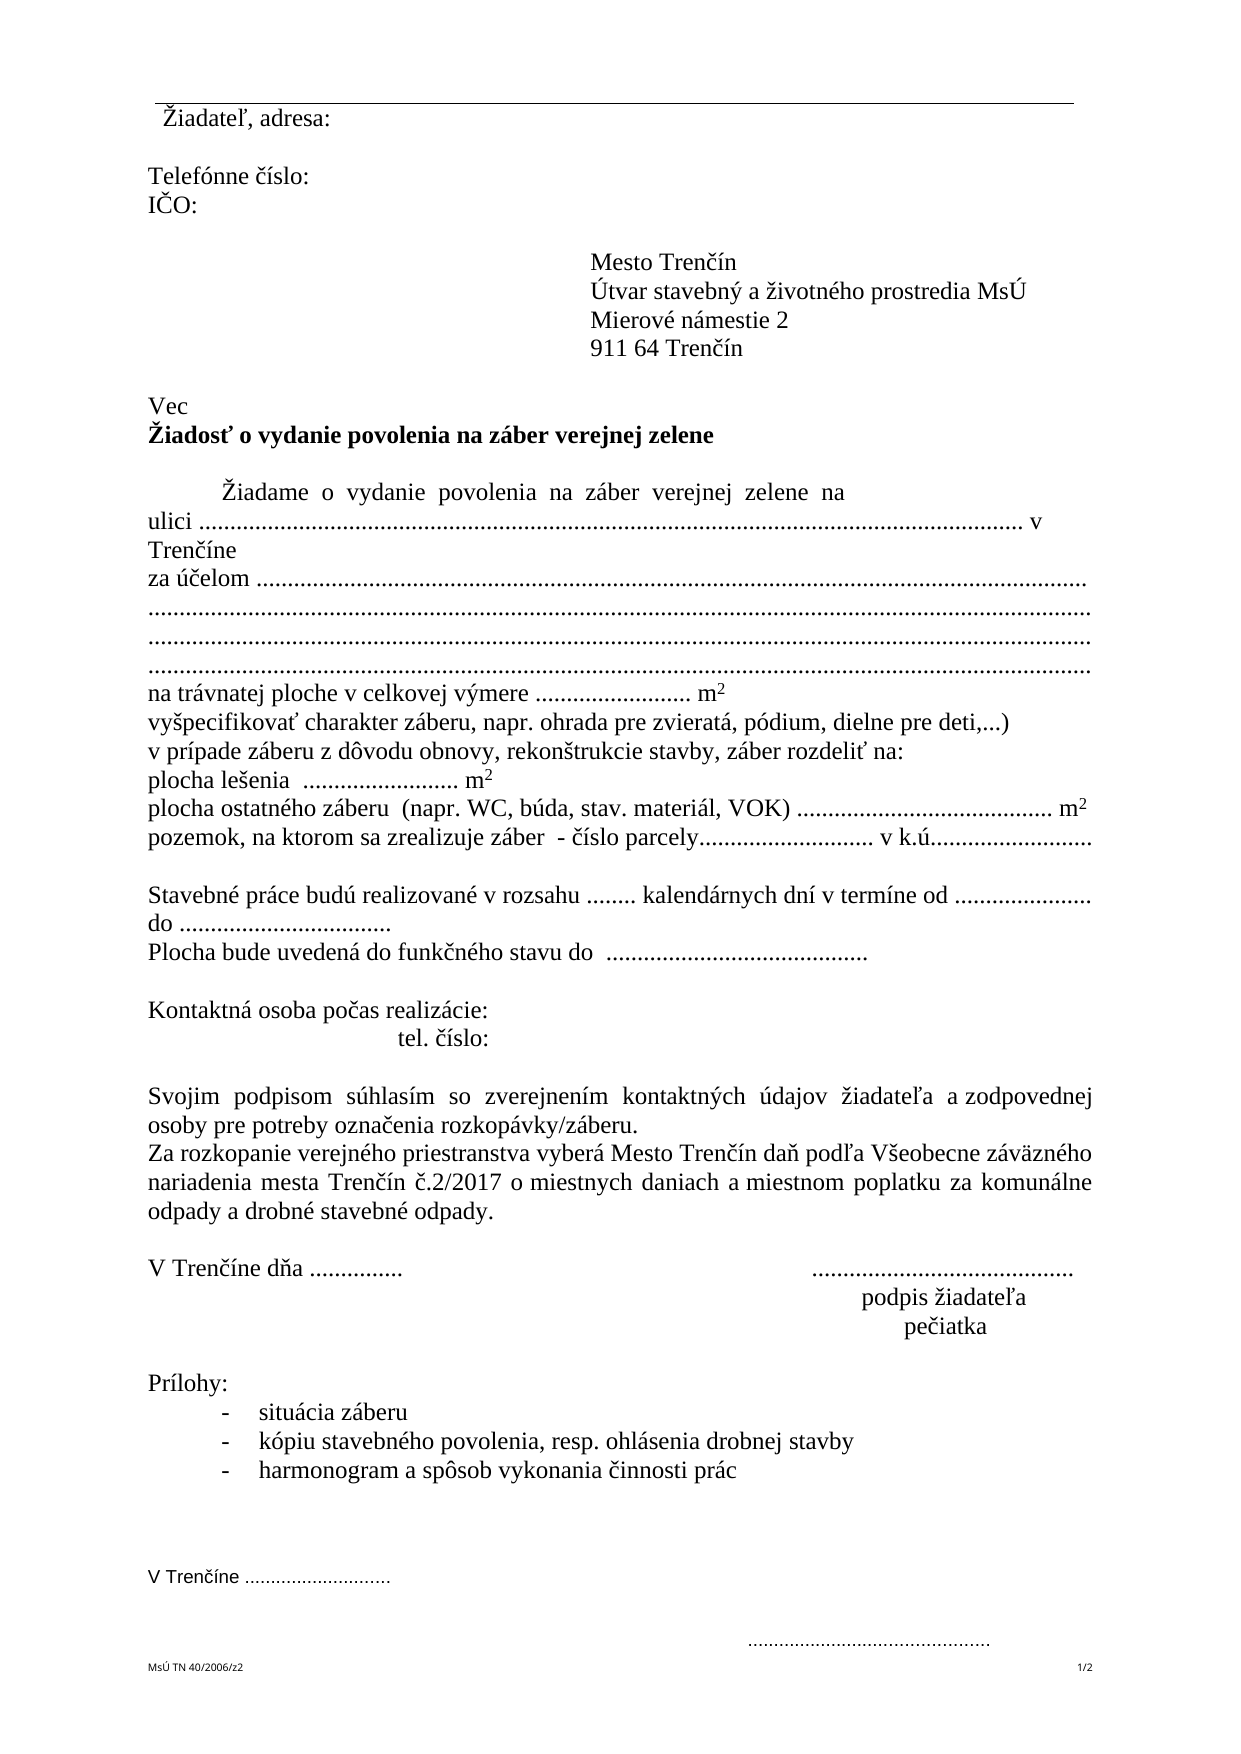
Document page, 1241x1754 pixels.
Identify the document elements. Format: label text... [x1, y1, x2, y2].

text 911 64 Trenčín [590, 333, 1093, 362]
text V Trenčíne [148, 1566, 1093, 1588]
text Žiadosť o vydanie povolenia na záber verejnej zelene [148, 420, 1093, 448]
text Plocha bude uvedená do funkčného stavu do .......................................... [148, 937, 1093, 966]
list harmonogram a spôsob vykonania činnosti prác [221, 1455, 1093, 1483]
text Za rozkopanie verejného priestranstva vyberá Mesto Trenčín daň podľa Všeobecne záväzného nariadenia mesta Trenčín č.2/2017 o miestnych daniach a miestnom poplatku za komunálne odpady a drobné stavebné odpady. [148, 1138, 1093, 1225]
text na trávnatej ploche v celkovej výmere ......................... m2 [148, 678, 1093, 707]
text Mesto Trenčín [148, 247, 1093, 276]
text v prípade záberu z dôvodu obnovy, rekonštrukcie stavby, záber rozdeliť na: [148, 736, 1093, 765]
list kópiu stavebného povolenia, resp. ohlásenia drobnej stavby [221, 1426, 1093, 1455]
text tel. číslo: [148, 1023, 1093, 1052]
text IČO: [148, 190, 1093, 218]
text Stavebné práce budú realizované v rozsahu ........ kalendárnych dní v termíne od ...................... do .................................. [148, 880, 1093, 937]
text ..................................................................................................................................................................................................................................................................................................................................................................................................................................................................... [148, 592, 1093, 678]
text Mierové námestie 2 [148, 305, 1093, 333]
text Útvar stavebný a životného prostredia MsÚ [148, 276, 1093, 305]
text vyšpecifikovať charakter záberu, napr. ohrada pre zvieratá, pódium, dielne pre deti,...) [148, 707, 1093, 736]
text Žiadame o vydanie povolenia na záber verejnej zelene na ulici .................................................................................................................................... v Trenčíne [148, 477, 1093, 563]
text Kontaktná osoba počas realizácie: [148, 995, 1093, 1023]
list situácia záberu [221, 1397, 1093, 1426]
text podpis žiadateľa [148, 1282, 1093, 1311]
text plocha ostatného záberu (napr. WC, búda, stav. materiál, VOK) ......................................... m2 [148, 793, 1093, 822]
text V Trenčíne dňa ............... .......................................... [148, 1253, 1093, 1282]
text plocha lešenia ......................... m2 [148, 765, 1093, 793]
text pozemok, na ktorom sa zrealizuje záber - číslo parcely............................ v k.ú.......................... [148, 822, 1093, 851]
text pečiatka [148, 1311, 1093, 1340]
text Prílohy: [148, 1368, 1093, 1397]
text Vec [148, 391, 1093, 420]
text Svojim podpisom súhlasím so zverejnením kontaktných údajov žiadateľa a zodpovednej osoby pre potreby označenia rozkopávky/záberu. [148, 1081, 1093, 1138]
text za účelom ..................................................................................................................................... [148, 563, 1093, 592]
text Telefónne číslo: [148, 161, 1093, 190]
table_header Žiadateľ, adresa: [155, 104, 1074, 161]
